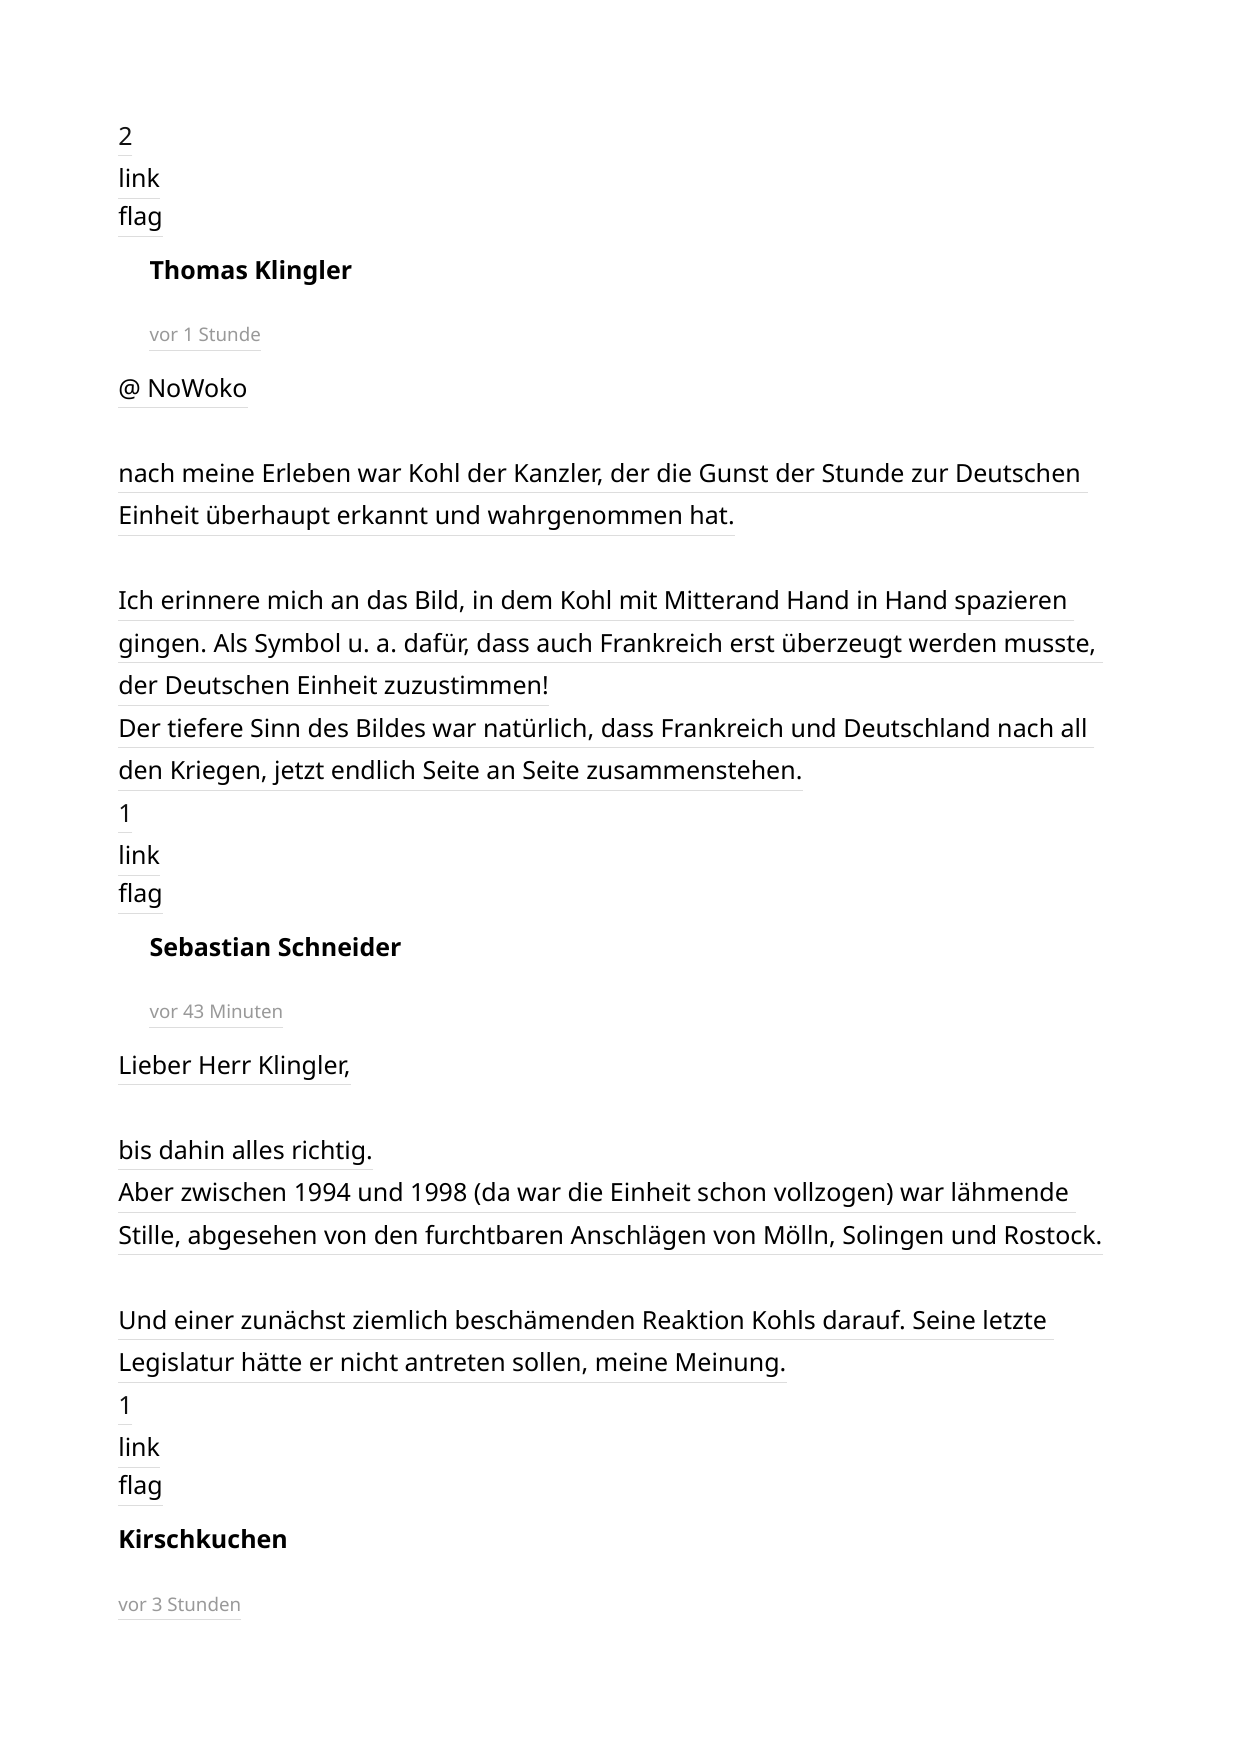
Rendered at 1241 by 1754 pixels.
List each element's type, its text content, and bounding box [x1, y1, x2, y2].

text link [118, 838, 1122, 876]
text Lieber Herr Klingler, bis dahin alles richtig. Aber zwischen 1994 und 1998 (da war die Einheit schon vollzogen) war lähmende Stille, abgesehen von den furchtbaren Anschlägen von Mölln, Solingen und Rostock. Und einer zunächst ziemlich beschämenden Reaktion Kohls darauf. Seine letzte Legislatur hätte er nicht antreten sollen, meine Meinung. [118, 1047, 1122, 1383]
text @ NoWoko nach meine Erleben war Kohl der Kanzler, der die Gunst der Stunde zur Deutschen Einheit überhaupt erkannt und wahrgenommen hat. Ich erinnere mich an das Bild, in dem Kohl mit Mitterand Hand in Hand spazieren gingen. Als Symbol u. a. dafür, dass auch Frankreich erst überzeugt werden musste, der Deutschen Einheit zuzustimmen! Der tiefere Sinn des Bildes war natürlich, dass Frankreich und Deutschland nach all den Kriegen, jetzt endlich Seite an Seite zusammenstehen. [118, 370, 1122, 791]
text Sebastian Schneider [149, 929, 1122, 963]
text vor 43 Minuten [149, 999, 1117, 1028]
text 1 [118, 1387, 1122, 1425]
text flag [118, 876, 1122, 914]
text link [118, 161, 1122, 199]
text link [118, 1430, 1122, 1468]
text 2 [118, 118, 1122, 156]
text 1 [118, 795, 1122, 833]
text vor 3 Stunden [118, 1591, 1117, 1620]
text flag [118, 1468, 1122, 1506]
text Kirschkuchen [118, 1521, 1122, 1556]
text Thomas Klingler [149, 252, 1122, 286]
text vor 1 Stunde [149, 322, 1117, 351]
text flag [118, 199, 1122, 237]
